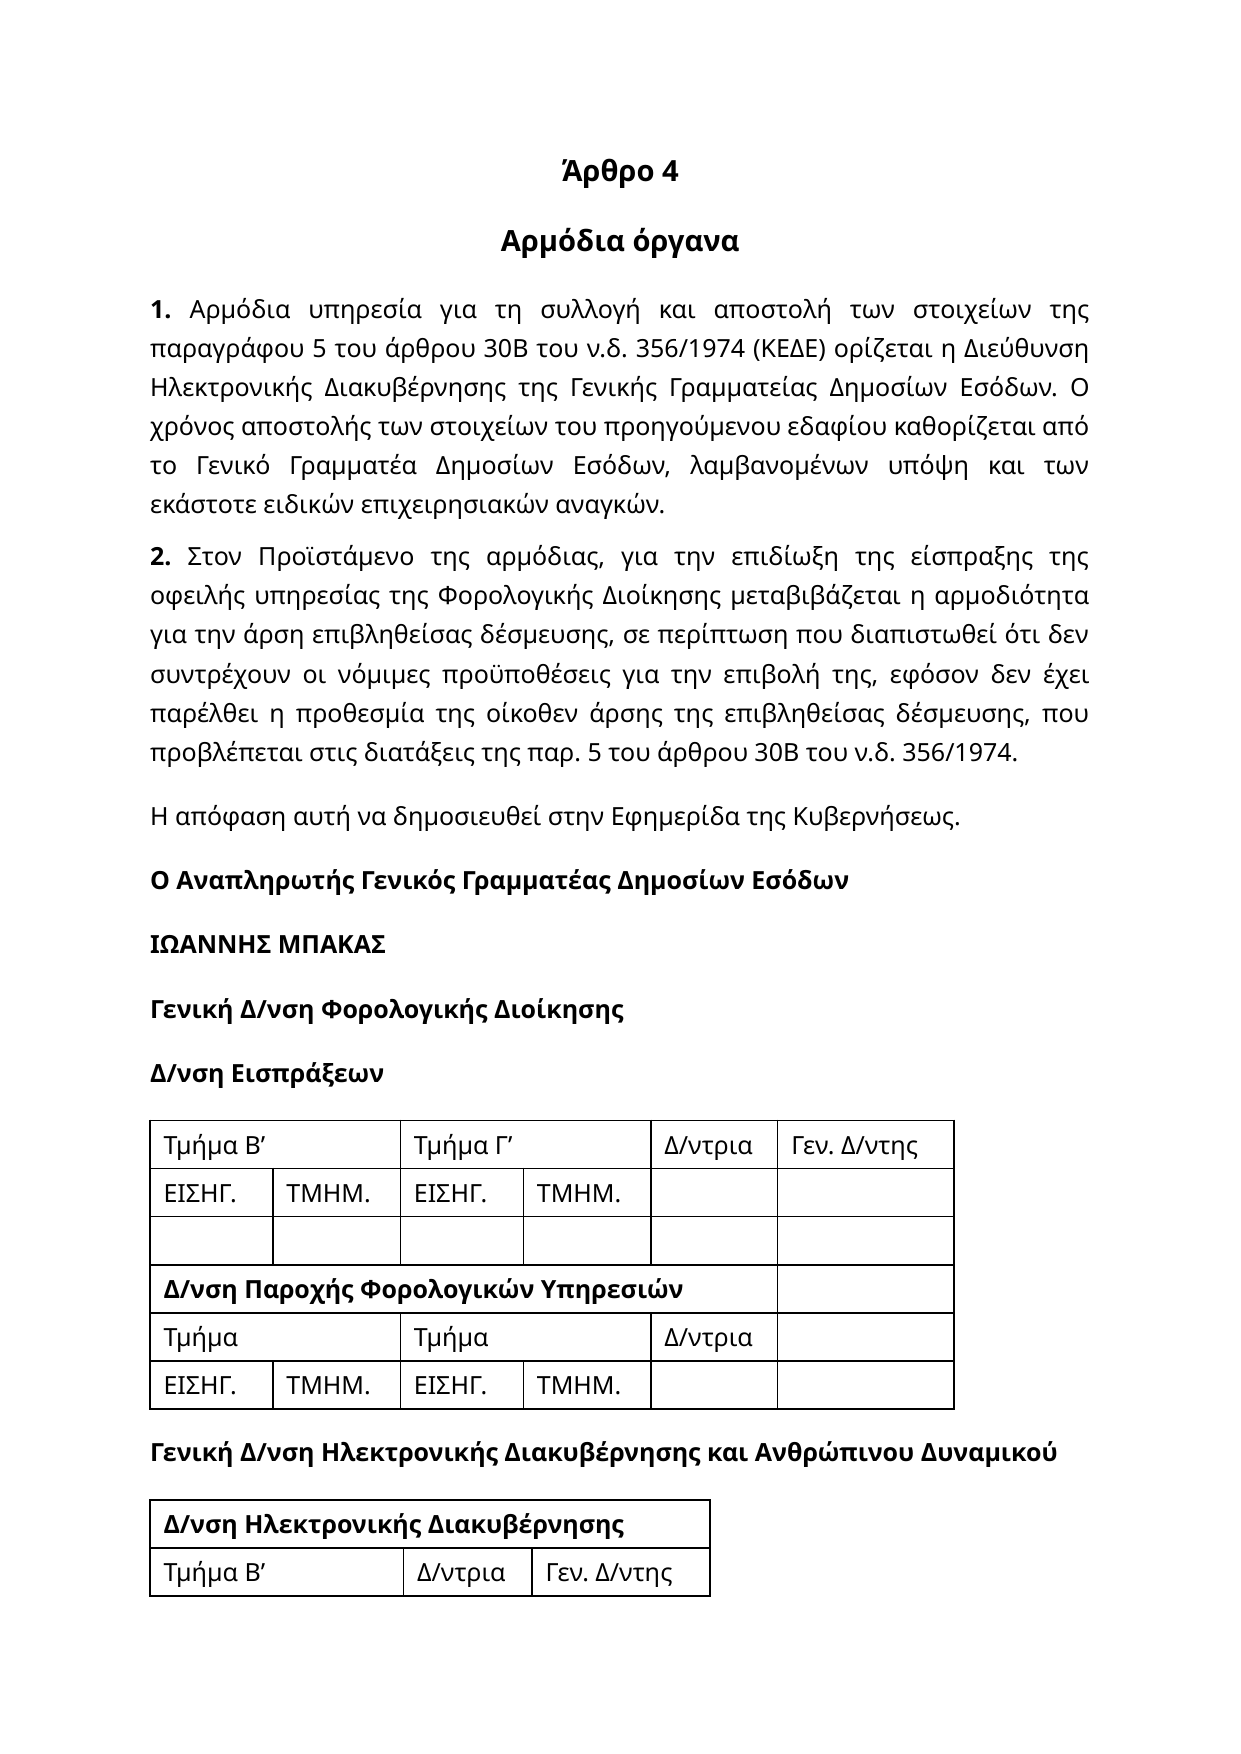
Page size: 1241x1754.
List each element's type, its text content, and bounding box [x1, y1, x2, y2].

table_cell [778, 1266, 953, 1312]
table_cell ΕΙΣΗΓ. [151, 1169, 272, 1216]
table_cell [652, 1169, 777, 1216]
table_header Τμήμα Γ’ [401, 1121, 650, 1168]
table_cell ΤΜΗΜ. [274, 1362, 400, 1408]
table_cell Τμήμα [401, 1314, 650, 1360]
text Ο Αναπληρωτής Γενικός Γραμματέας Δημοσίων Εσόδων [150, 863, 1090, 897]
text Η απόφαση αυτή να δημοσιευθεί στην Εφημερίδα της Κυβερνήσεως. [150, 799, 1090, 833]
table_cell [778, 1314, 953, 1360]
table_cell [151, 1217, 272, 1264]
table_cell Τμήμα Β’ [151, 1549, 403, 1595]
table_cell Γεν. Δ/ντης [533, 1549, 709, 1595]
table_cell [401, 1217, 523, 1264]
table_header Τμήμα Β’ [151, 1121, 400, 1168]
table_cell [274, 1217, 400, 1264]
table_cell ΕΙΣΗΓ. [401, 1169, 523, 1216]
subtitle Άρθρο 4 [150, 150, 1090, 190]
table_cell Τμήμα [151, 1314, 400, 1360]
text 1. Αρμόδια υπηρεσία για τη συλλογή και αποστολή των στοιχείων της παραγράφου 5 του άρθρου 30Β του ν.δ. 356/1974 (ΚΕΔΕ) ορίζεται η Διεύθυνση Ηλεκτρονικής Διακυβέρνησης της Γενικής Γραμματείας Δημοσίων Εσόδων. Ο χρόνος αποστολής των στοιχείων του προηγούμενου εδαφίου καθορίζεται από το Γενικό Γραμματέα Δημοσίων Εσόδων, λαμβανομένων υπόψη και των εκάστοτε ειδικών επιχειρησιακών αναγκών. [150, 291, 1090, 521]
table_cell ΤΜΗΜ. [274, 1169, 400, 1216]
text Δ/νση Εισπράξεων [150, 1055, 1090, 1089]
table_header Δ/ντρια [652, 1121, 777, 1168]
table_header Γεν. Δ/ντης [778, 1121, 953, 1168]
table_cell [778, 1169, 953, 1216]
table_cell ΕΙΣΗΓ. [401, 1362, 523, 1408]
table_cell ΤΜΗΜ. [524, 1169, 650, 1216]
text 2. Στον Προϊστάμενο της αρμόδιας, για την επιδίωξη της είσπραξης της οφειλής υπηρεσίας της Φορολογικής Διοίκησης μεταβιβάζεται η αρμοδιότητα για την άρση επιβληθείσας δέσμευσης, σε περίπτωση που διαπιστωθεί ότι δεν συντρέχουν οι νόμιμες προϋποθέσεις για την επιβολή της, εφόσον δεν έχει παρέλθει η προθεσμία της οίκοθεν άρσης της επιβληθείσας δέσμευσης, που προβλέπεται στις διατάξεις της παρ. 5 του άρθρου 30Β του ν.δ. 356/1974. [150, 539, 1090, 769]
table_cell [778, 1362, 953, 1408]
table_header Δ/νση Ηλεκτρονικής Διακυβέρνησης [151, 1501, 709, 1547]
text Γενική Δ/νση Φορολογικής Διοίκησης [150, 991, 1090, 1025]
table_cell Δ/νση Παροχής Φορολογικών Υπηρεσιών [151, 1266, 777, 1312]
table_cell [778, 1217, 953, 1264]
table_cell [652, 1217, 777, 1264]
table_cell Δ/ντρια [652, 1314, 777, 1360]
table_cell ΕΙΣΗΓ. [151, 1362, 272, 1408]
table_cell ΤΜΗΜ. [524, 1362, 650, 1408]
table_cell Δ/ντρια [404, 1549, 531, 1595]
table_cell [524, 1217, 650, 1264]
subtitle Αρμόδια όργανα [150, 221, 1090, 260]
table_cell [652, 1362, 777, 1408]
text Γενική Δ/νση Ηλεκτρονικής Διακυβέρνησης και Ανθρώπινου Δυναμικού [150, 1435, 1090, 1469]
text ΙΩΑΝΝΗΣ ΜΠΑΚΑΣ [150, 927, 1090, 961]
